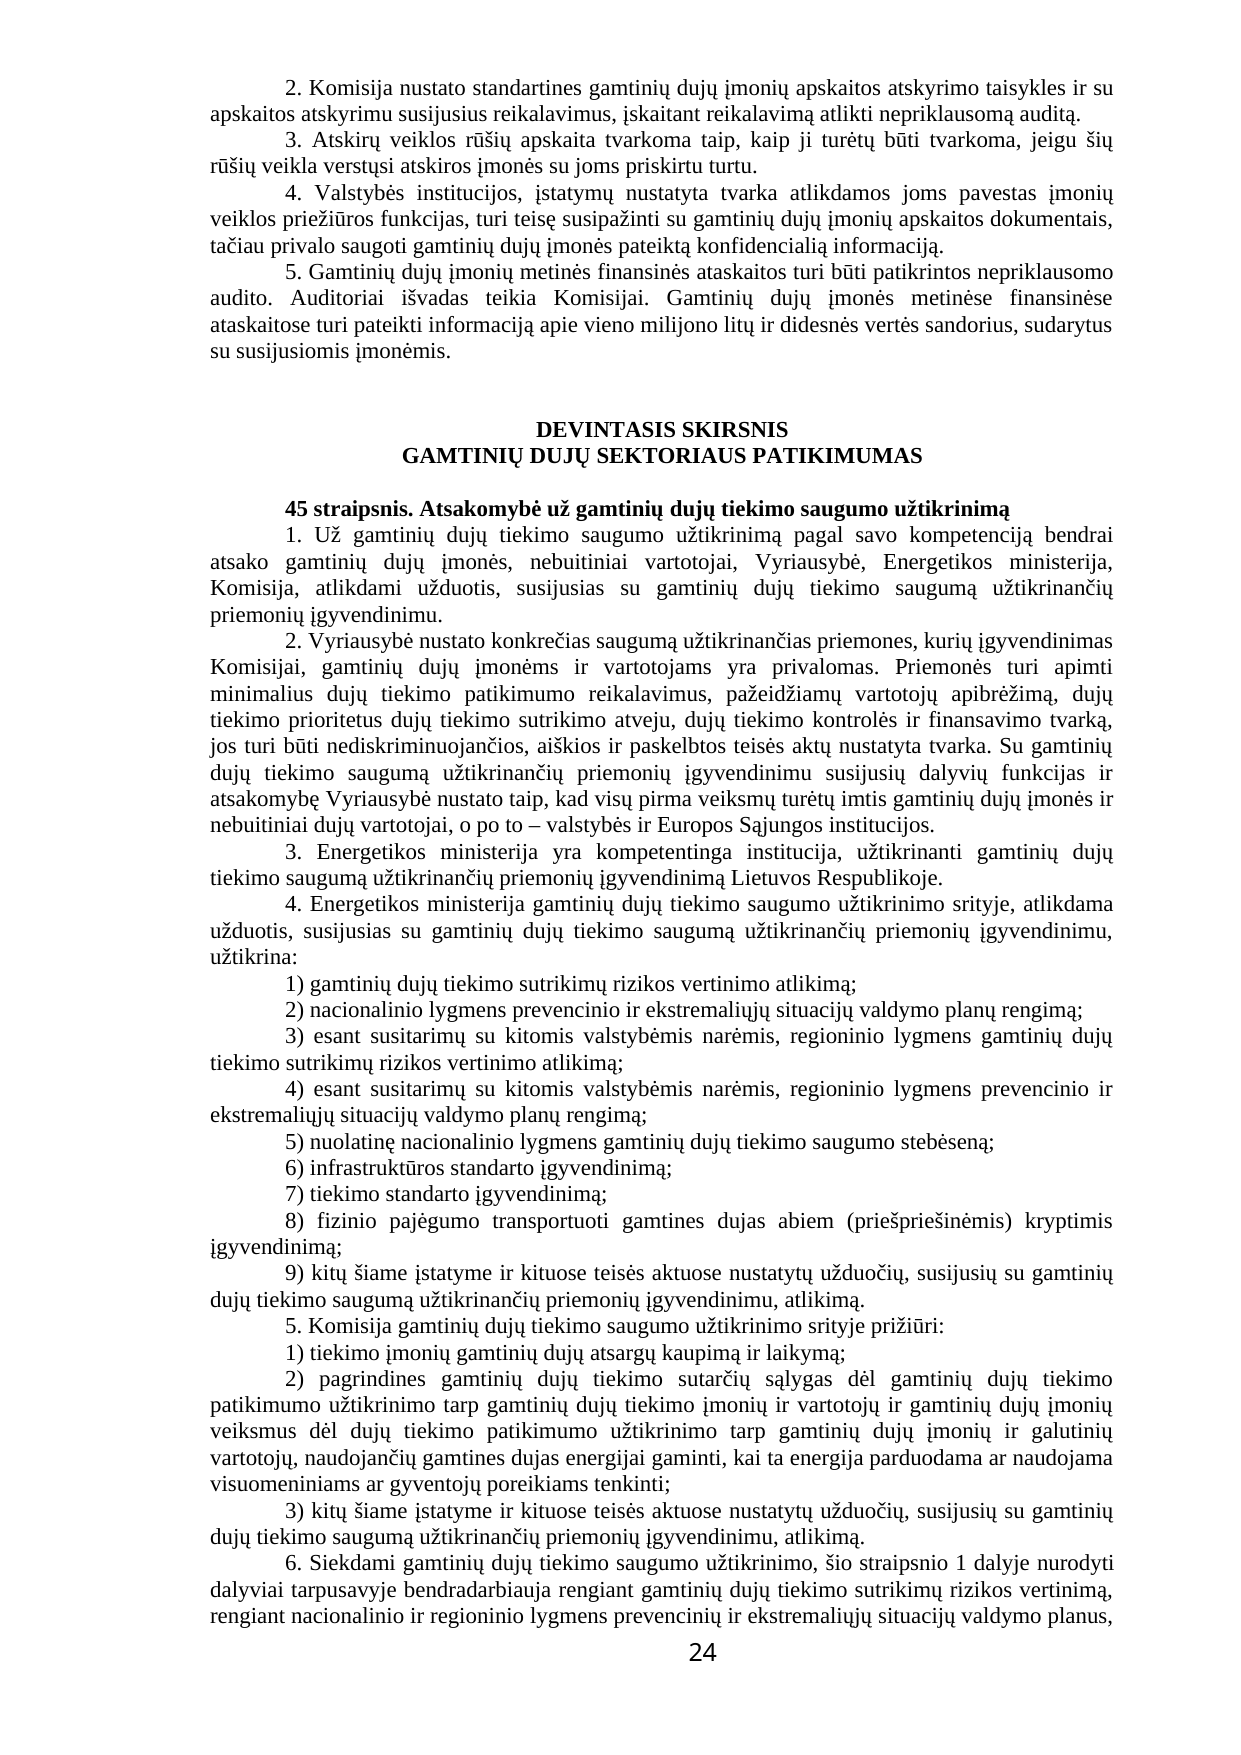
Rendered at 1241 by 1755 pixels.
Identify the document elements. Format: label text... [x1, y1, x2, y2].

text 4. Valstybės institucijos, įstatymų nustatyta tvarka atlikdamos joms pavestas įmonių veiklos priežiūros funkcijas, turi teisę susipažinti su gamtinių dujų įmonių apskaitos dokumentais, tačiau privalo saugoti gamtinių dujų įmonės pateiktą konfidencialią informaciją. [210, 179, 1114, 258]
text 6. Siekdami gamtinių dujų tiekimo saugumo užtikrinimo, šio straipsnio 1 dalyje nurodyti dalyviai tarpusavyje bendradarbiauja rengiant gamtinių dujų tiekimo sutrikimų rizikos vertinimą, rengiant nacionalinio ir regioninio lygmens prevencinių ir ekstremaliųjų situacijų valdymo planus, [210, 1549, 1114, 1628]
text 3. Energetikos ministerija yra kompetentinga institucija, užtikrinanti gamtinių dujų tiekimo saugumą užtikrinančių priemonių įgyvendinimą Lietuvos Respublikoje. [210, 838, 1114, 891]
text 2) nacionalinio lygmens prevencinio ir ekstremaliųjų situacijų valdymo planų rengimą; [210, 996, 1114, 1022]
text 1) tiekimo įmonių gamtinių dujų atsargų kaupimą ir laikymą; [210, 1338, 1114, 1365]
text 6) infrastruktūros standarto įgyvendinimą; [210, 1154, 1114, 1180]
text 3) esant susitarimų su kitomis valstybėmis narėmis, regioninio lygmens gamtinių dujų tiekimo sutrikimų rizikos vertinimo atlikimą; [210, 1022, 1114, 1075]
text 2. Vyriausybė nustato konkrečias saugumą užtikrinančias priemones, kurių įgyvendinimas Komisijai, gamtinių dujų įmonėms ir vartotojams yra privalomas. Priemonės turi apimti minimalius dujų tiekimo patikimumo reikalavimus, pažeidžiamų vartotojų apibrėžimą, dujų tiekimo prioritetus dujų tiekimo sutrikimo atveju, dujų tiekimo kontrolės ir finansavimo tvarką, jos turi būti nediskriminuojančios, aiškios ir paskelbtos teisės aktų nustatyta tvarka. Su gamtinių dujų tiekimo saugumą užtikrinančių priemonių įgyvendinimu susijusių dalyvių funkcijas ir atsakomybę Vyriausybė nustato taip, kad visų pirma veiksmų turėtų imtis gamtinių dujų įmonės ir nebuitiniai dujų vartotojai, o po to – valstybės ir Europos Sąjungos institucijos. [210, 627, 1114, 838]
text 5. Komisija gamtinių dujų tiekimo saugumo užtikrinimo srityje prižiūri: [210, 1312, 1114, 1338]
text 4. Energetikos ministerija gamtinių dujų tiekimo saugumo užtikrinimo srityje, atlikdama užduotis, susijusias su gamtinių dujų tiekimo saugumą užtikrinančių priemonių įgyvendinimu, užtikrina: [210, 891, 1114, 969]
text DEVINTASIS SKIRSNIS [210, 416, 1114, 442]
text 1. Už gamtinių dujų tiekimo saugumo užtikrinimą pagal savo kompetenciją bendrai atsako gamtinių dujų įmonės, nebuitiniai vartotojai, Vyriausybė, Energetikos ministerija, Komisija, atlikdami užduotis, susijusias su gamtinių dujų tiekimo saugumą užtikrinančių priemonių įgyvendinimu. [210, 522, 1114, 627]
text 1) gamtinių dujų tiekimo sutrikimų rizikos vertinimo atlikimą; [210, 969, 1114, 996]
text 2) pagrindines gamtinių dujų tiekimo sutarčių sąlygas dėl gamtinių dujų tiekimo patikimumo užtikrinimo tarp gamtinių dujų tiekimo įmonių ir vartotojų ir gamtinių dujų įmonių veiksmus dėl dujų tiekimo patikimumo užtikrinimo tarp gamtinių dujų įmonių ir galutinių vartotojų, naudojančių gamtines dujas energijai gaminti, kai ta energija parduodama ar naudojama visuomeniniams ar gyventojų poreikiams tenkinti; [210, 1365, 1114, 1497]
text 45 straipsnis. Atsakomybė už gamtinių dujų tiekimo saugumo užtikrinimą [210, 495, 1114, 522]
text 8) fizinio pajėgumo transportuoti gamtines dujas abiem (priešpriešinėmis) kryptimis įgyvendinimą; [210, 1207, 1114, 1259]
text GAMTINIŲ DUJŲ SEKTORIAUS PATIKIMUMAS [210, 442, 1114, 469]
text 9) kitų šiame įstatyme ir kituose teisės aktuose nustatytų užduočių, susijusių su gamtinių dujų tiekimo saugumą užtikrinančių priemonių įgyvendinimu, atlikimą. [210, 1259, 1114, 1312]
text 5. Gamtinių dujų įmonių metinės finansinės ataskaitos turi būti patikrintos nepriklausomo audito. Auditoriai išvadas teikia Komisijai. Gamtinių dujų įmonės metinėse finansinėse ataskaitose turi pateikti informaciją apie vieno milijono litų ir didesnės vertės sandorius, sudarytus su susijusiomis įmonėmis. [210, 258, 1114, 363]
text 5) nuolatinę nacionalinio lygmens gamtinių dujų tiekimo saugumo stebėseną; [210, 1128, 1114, 1154]
text 7) tiekimo standarto įgyvendinimą; [210, 1180, 1114, 1207]
text 2. Komisija nustato standartines gamtinių dujų įmonių apskaitos atskyrimo taisykles ir su apskaitos atskyrimu susijusius reikalavimus, įskaitant reikalavimą atlikti nepriklausomą auditą. [210, 73, 1114, 126]
text 3) kitų šiame įstatyme ir kituose teisės aktuose nustatytų užduočių, susijusių su gamtinių dujų tiekimo saugumą užtikrinančių priemonių įgyvendinimu, atlikimą. [210, 1497, 1114, 1549]
text 4) esant susitarimų su kitomis valstybėmis narėmis, regioninio lygmens prevencinio ir ekstremaliųjų situacijų valdymo planų rengimą; [210, 1075, 1114, 1128]
text 3. Atskirų veiklos rūšių apskaita tvarkoma taip, kaip ji turėtų būti tvarkoma, jeigu šių rūšių veikla verstųsi atskiros įmonės su joms priskirtu turtu. [210, 126, 1114, 179]
